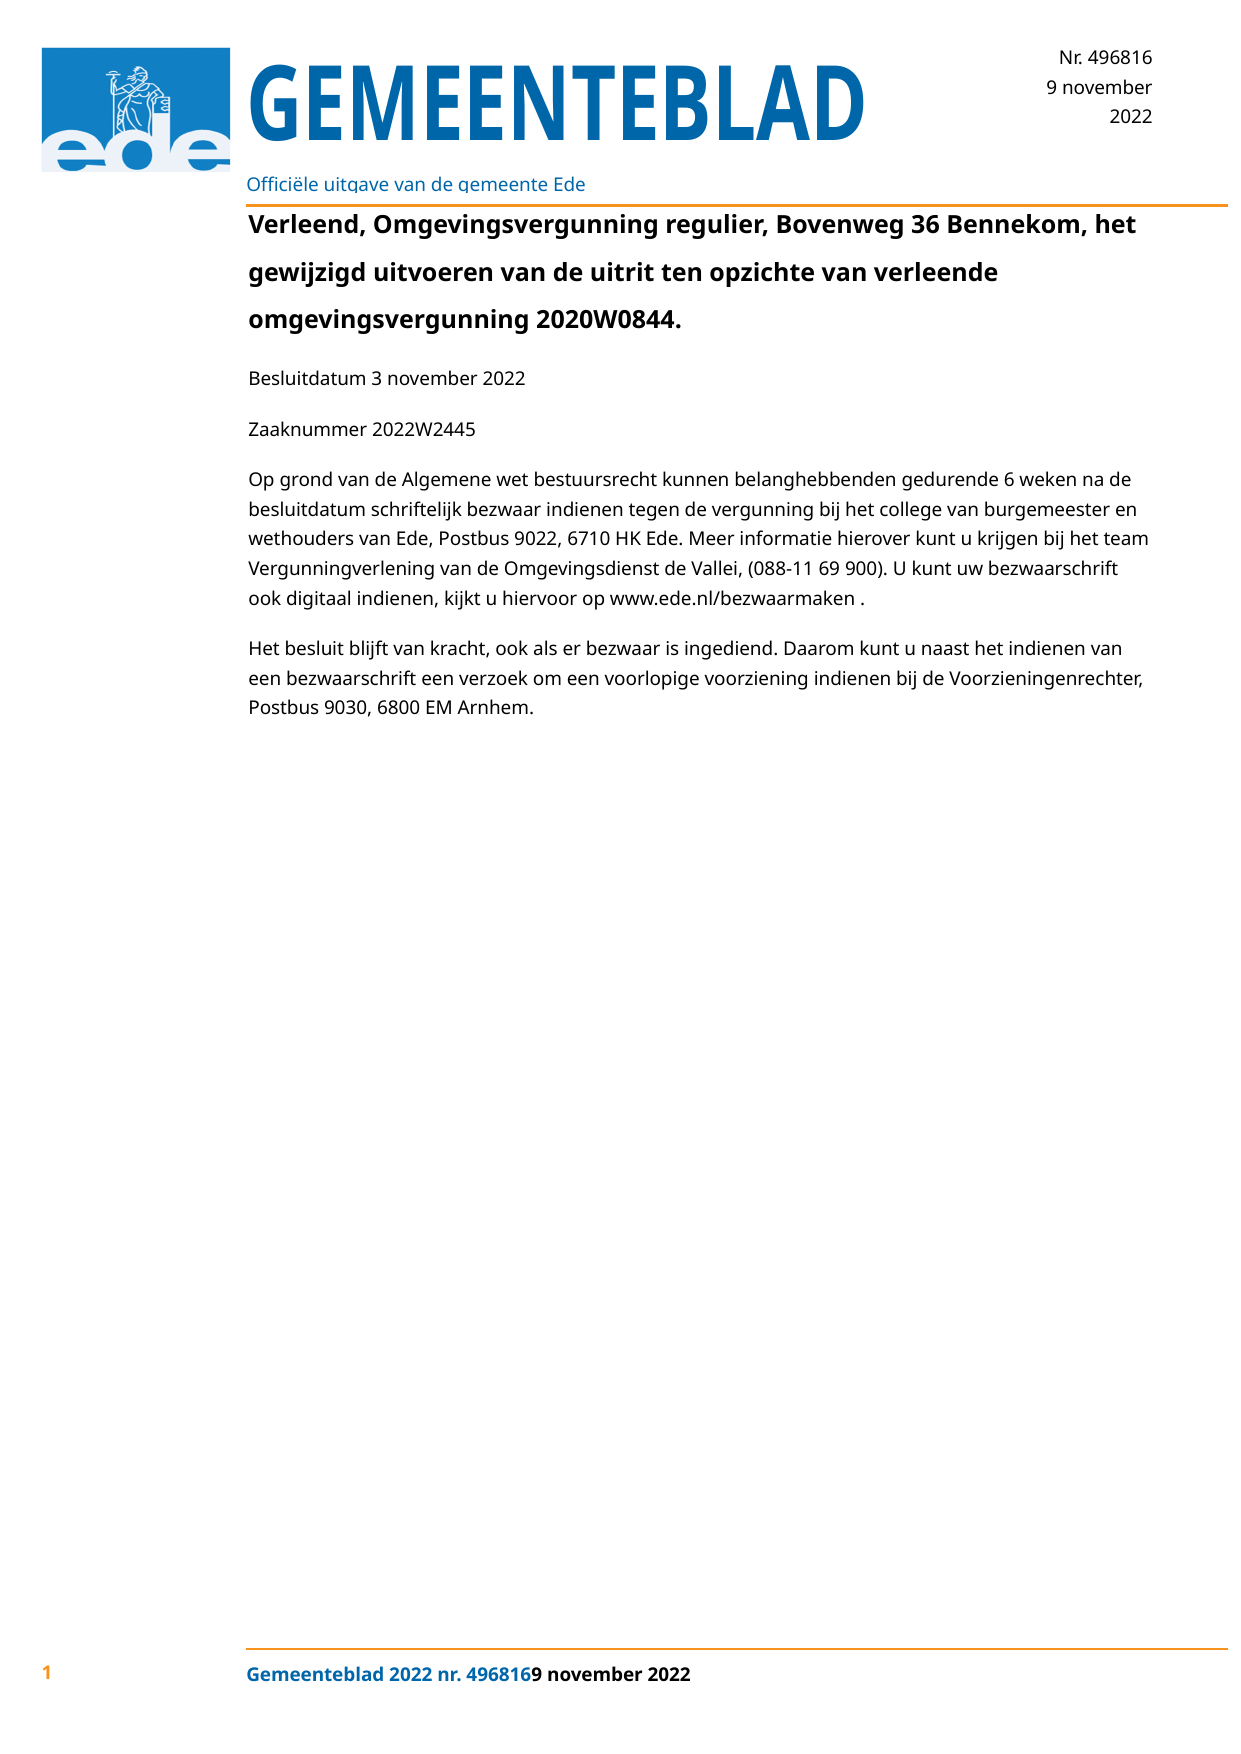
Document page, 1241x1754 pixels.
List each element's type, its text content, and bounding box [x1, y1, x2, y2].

text Zaaknummer 2022W2445 [248, 416, 1152, 442]
text Het besluit blijft van kracht, ook als er bezwaar is ingediend. Daarom kunt u naast het indienen van een bezwaarschrift een verzoek om een voorlopige voorziening indienen bij de Voorzieningenrechter, Postbus 9030, 6800 EM Arnhem. [248, 635, 1152, 720]
text Besluitdatum 3 november 2022 [248, 366, 1152, 391]
text Op grond van de Algemene wet bestuursrecht kunnen belanghebbenden gedurende 6 weken na de besluitdatum schriftelijk bezwaar indienen tegen de vergunning bij het college van burgemeester en wethouders van Ede, Postbus 9022, 6710 HK Ede. Meer informatie hierover kunt u krijgen bij het team Vergunningverlening van de Omgevingsdienst de Vallei, (088-11 69 900). U kunt uw bezwaarschrift ook digitaal indienen, kijkt u hiervoor op www.ede.nl/bezwaarmaken . [248, 466, 1152, 610]
picture [41, 47, 231, 172]
text Verleend, Omgevingsvergunning regulier, Bovenweg 36 Bennekom, het gewijzigd uitvoeren van de uitrit ten opzichte van verleende omgevingsvergunning 2020W0844. [248, 207, 1152, 336]
